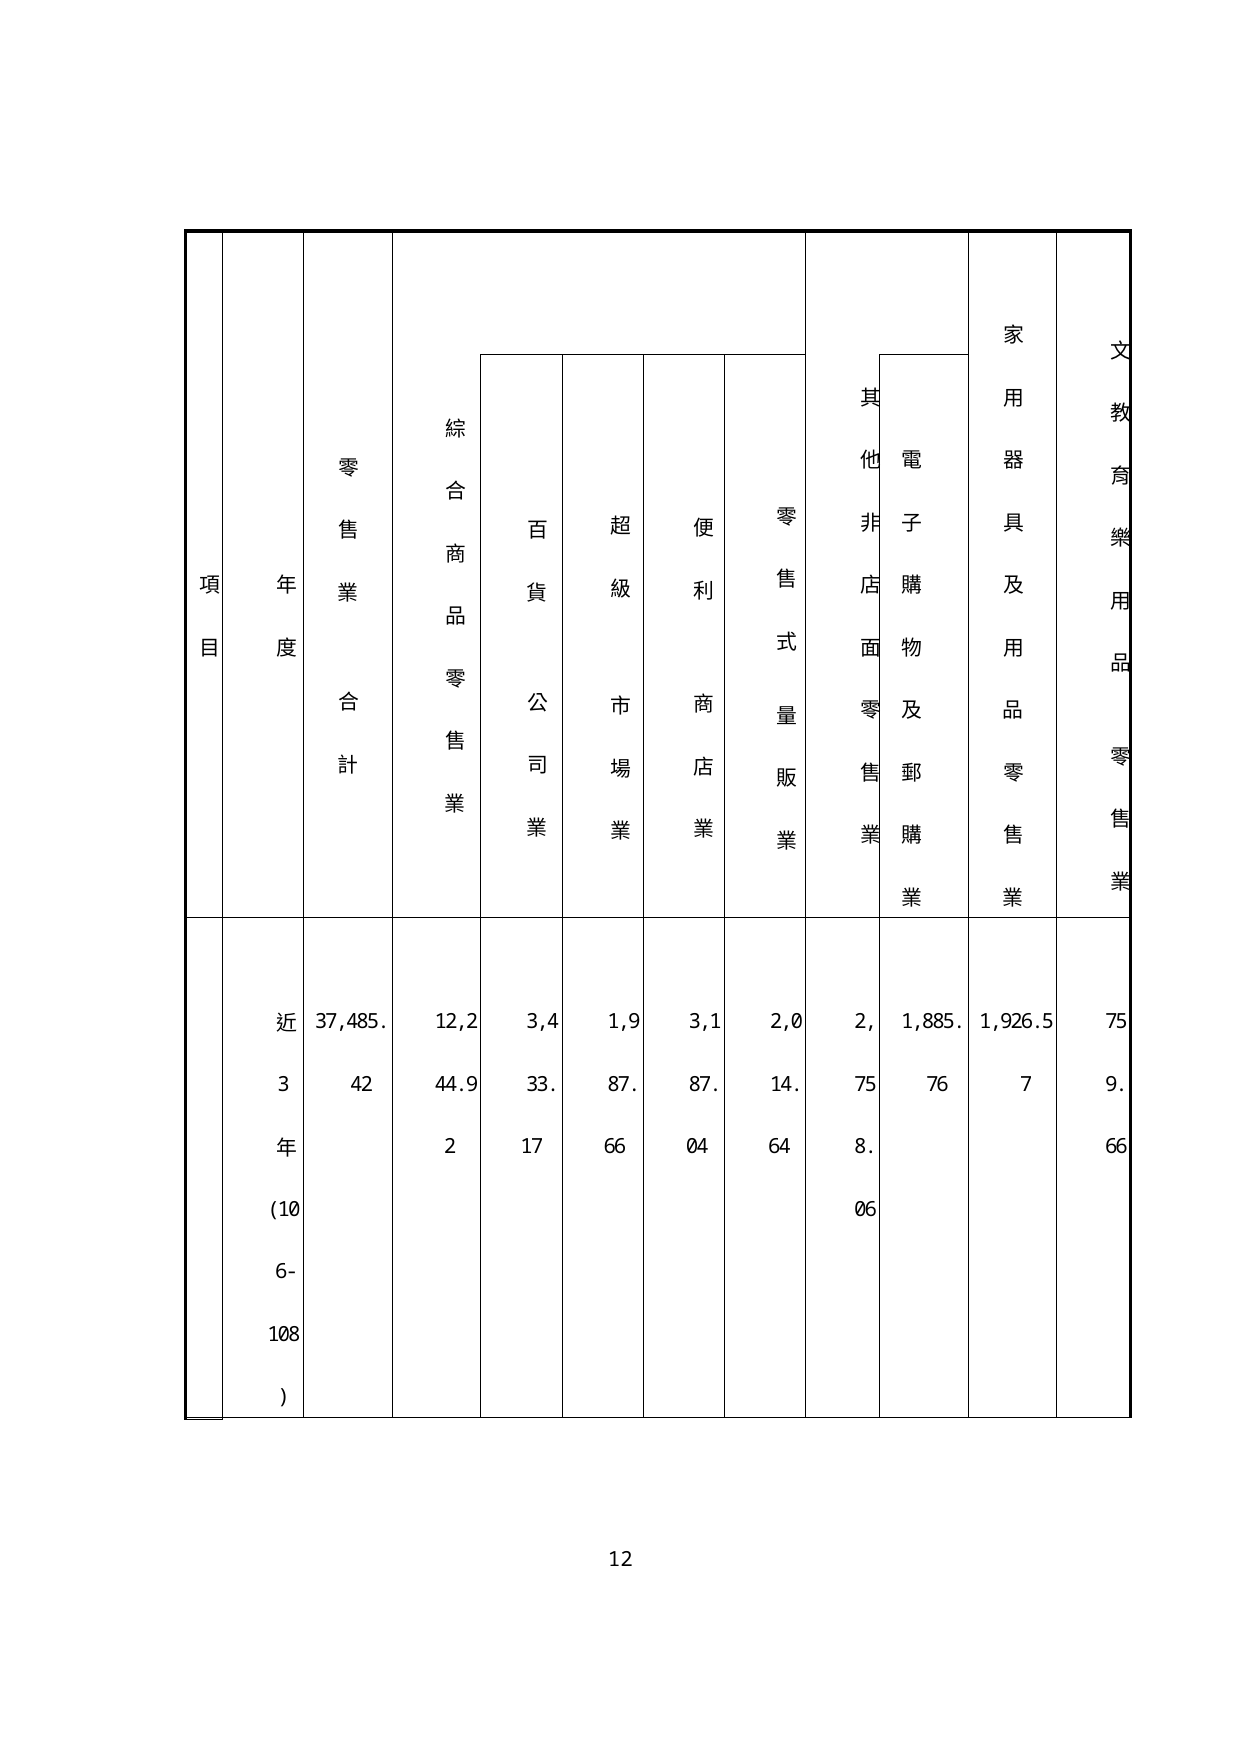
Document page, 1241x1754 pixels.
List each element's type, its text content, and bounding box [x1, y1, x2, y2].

table_header [481, 233, 562, 354]
table_cell 12,244.92 [393, 918, 480, 1417]
table_cell 零售式 量販業 [725, 355, 805, 917]
table_cell [187, 918, 222, 1417]
table_header [562, 233, 643, 354]
table_cell 2,014.64 [725, 918, 805, 1417]
table_cell 超級 市場業 [563, 355, 643, 917]
table_cell 3,187.04 [644, 918, 724, 1417]
table_header 文教育樂用品 零售業 [1057, 233, 1129, 917]
table_cell 1,926.57 [969, 918, 1056, 1417]
table_cell 1,885.76 [880, 918, 968, 1417]
table_header 家用器具及用品 零售業 [969, 233, 1056, 917]
table_cell 759.66 [1057, 918, 1129, 1417]
table_header 零售業 合計 [304, 233, 392, 917]
table_cell 3,433.17 [481, 918, 562, 1417]
table_cell 37,485.42 [304, 918, 392, 1417]
table_cell 2,758.06 [806, 918, 879, 1417]
table_cell 便利 商店業 [644, 355, 724, 917]
table_cell 電子購物及郵購業 [880, 355, 968, 917]
table_header 綜合商品零售業 [393, 233, 481, 917]
table_header [643, 233, 724, 354]
table_cell 百貨 公司業 [481, 355, 562, 917]
table_cell 1,987.66 [563, 918, 643, 1417]
table_header 項目 [187, 233, 222, 917]
table_cell 近3年(106-108) [223, 918, 303, 1417]
table_header [725, 233, 805, 354]
table_header 其他非店面零售業 [806, 233, 879, 917]
table_header 年度 [223, 233, 303, 917]
table_header [880, 233, 968, 354]
